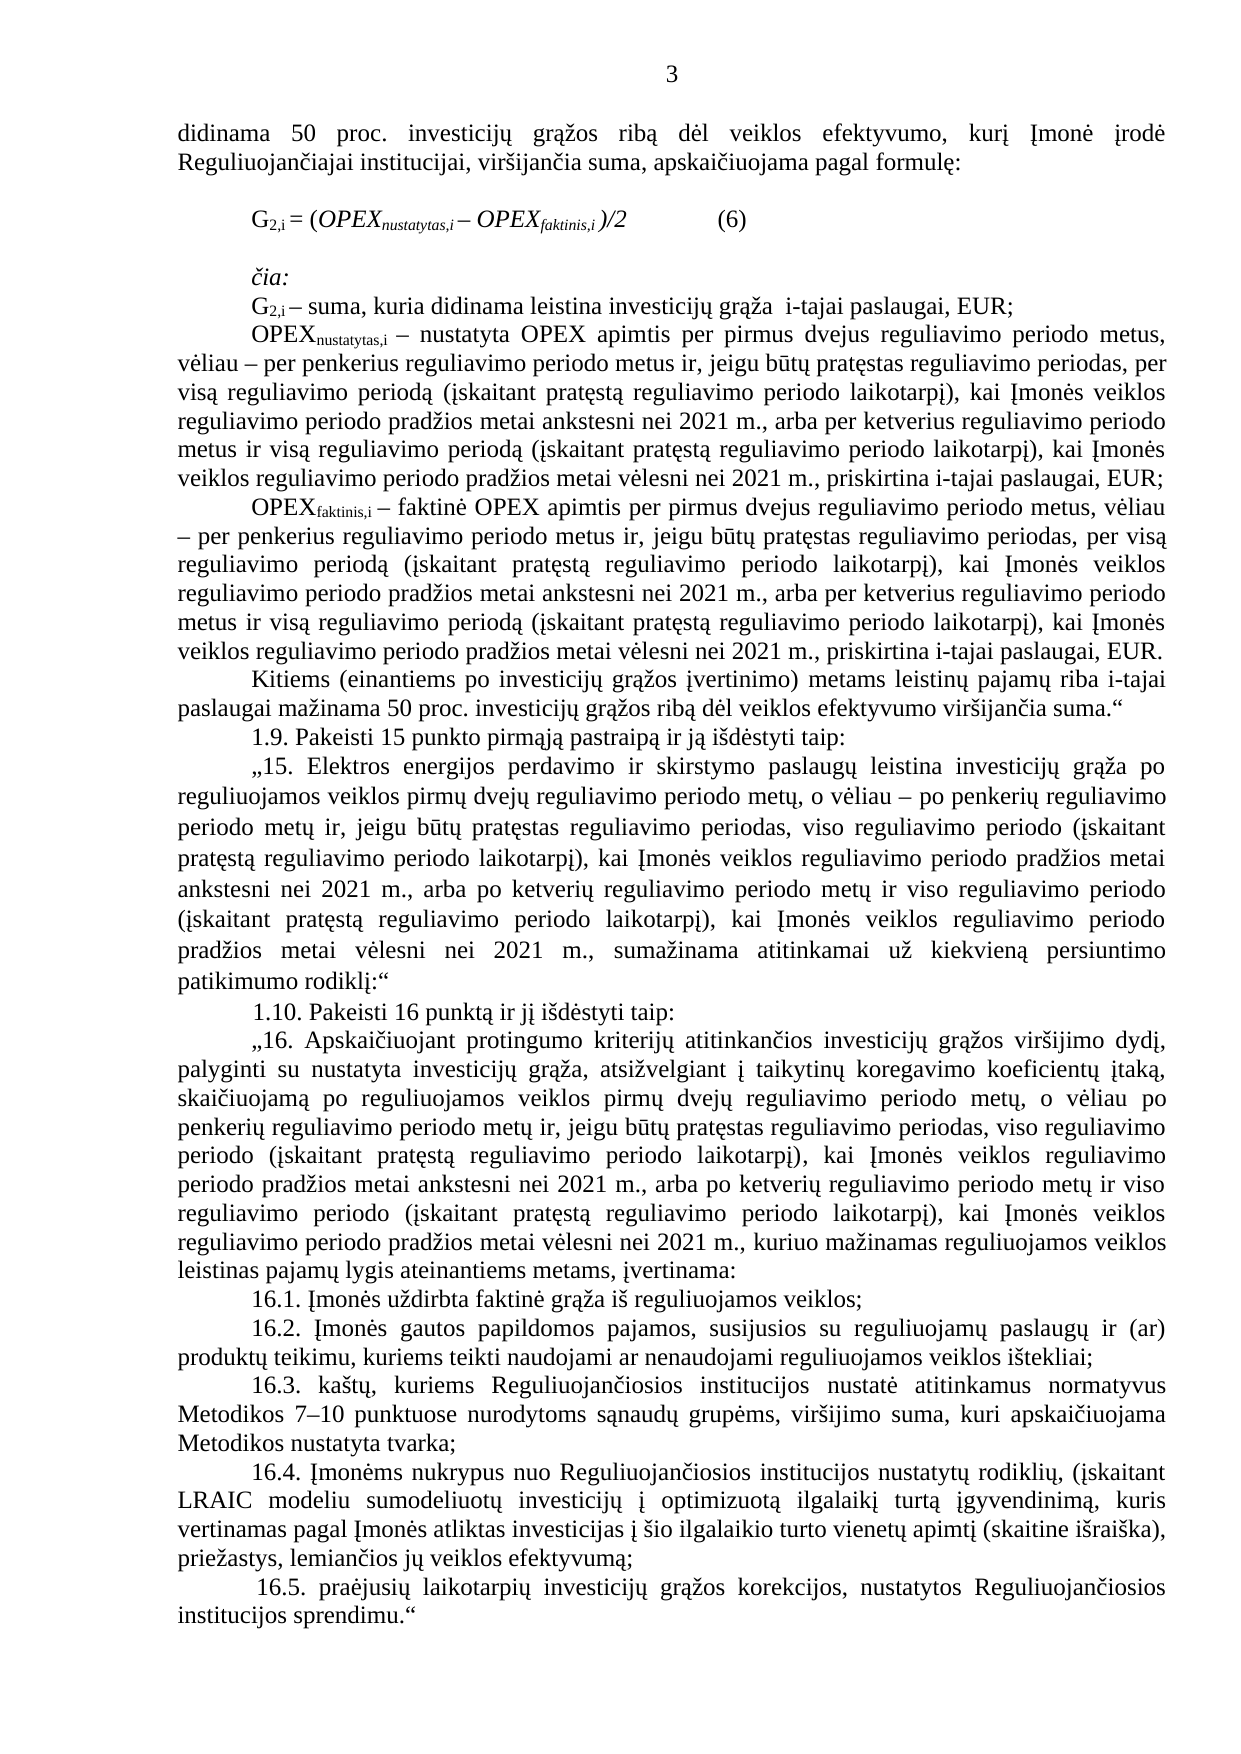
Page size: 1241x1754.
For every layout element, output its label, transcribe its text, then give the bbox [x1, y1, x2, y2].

text čia: [177, 262, 1167, 291]
text Kitiems (einantiems po investicijų grąžos įvertinimo) metams leistinų pajamų riba i-tajai paslaugai mažinama 50 proc. investicijų grąžos ribą dėl veiklos efektyvumo viršijančia suma.“ [177, 664, 1167, 722]
text 16.3. kaštų, kuriems Reguliuojančiosios institucijos nustatė atitinkamus normatyvus Metodikos 7–10 punktuose nurodytoms sąnaudų grupėms, viršijimo suma, kuri apskaičiuojama Metodikos nustatyta tvarka; [177, 1370, 1167, 1457]
text OPEXfaktinis,i – faktinė OPEX apimtis per pirmus dvejus reguliavimo periodo metus, vėliau – per penkerius reguliavimo periodo metus ir, jeigu būtų pratęstas reguliavimo periodas, per visą reguliavimo periodą (įskaitant pratęstą reguliavimo periodo laikotarpį), kai Įmonės veiklos reguliavimo periodo pradžios metai ankstesni nei 2021 m., arba per ketverius reguliavimo periodo metus ir visą reguliavimo periodą (įskaitant pratęstą reguliavimo periodo laikotarpį), kai Įmonės veiklos reguliavimo periodo pradžios metai vėlesni nei 2021 m., priskirtina i-tajai paslaugai, EUR. [177, 492, 1167, 664]
text 16.2. Įmonės gautos papildomos pajamos, susijusios su reguliuojamų paslaugų ir (ar) produktų teikimu, kuriems teikti naudojami ar nenaudojami reguliuojamos veiklos ištekliai; [177, 1313, 1167, 1370]
text 16.4. Įmonėms nukrypus nuo Reguliuojančiosios institucijos nustatytų rodiklių, (įskaitant LRAIC modeliu sumodeliuotų investicijų į optimizuotą ilgalaikį turtą įgyvendinimą, kuris vertinamas pagal Įmonės atliktas investicijas į šio ilgalaikio turto vienetų apimtį (skaitine išraiška), priežastys, lemiančios jų veiklos efektyvumą; [177, 1457, 1167, 1572]
text „15. Elektros energijos perdavimo ir skirstymo paslaugų leistina investicijų grąža po reguliuojamos veiklos pirmų dvejų reguliavimo periodo metų, o vėliau – po penkerių reguliavimo periodo metų ir, jeigu būtų pratęstas reguliavimo periodas, viso reguliavimo periodo (įskaitant pratęstą reguliavimo periodo laikotarpį), kai Įmonės veiklos reguliavimo periodo pradžios metai ankstesni nei 2021 m., arba po ketverių reguliavimo periodo metų ir viso reguliavimo periodo (įskaitant pratęstą reguliavimo periodo laikotarpį), kai Įmonės veiklos reguliavimo periodo pradžios metai vėlesni nei 2021 m., sumažinama atitinkamai už kiekvieną persiuntimo patikimumo rodiklį:“ [177, 751, 1167, 994]
text didinama 50 proc. investicijų grąžos ribą dėl veiklos efektyvumo, kurį Įmonė įrodė Reguliuojančiajai institucijai, viršijančia suma, apskaičiuojama pagal formulę: [177, 118, 1167, 176]
text 16.5. praėjusių laikotarpių investicijų grąžos korekcijos, nustatytos Reguliuojančiosios institucijos sprendimu.“ [177, 1572, 1167, 1629]
text G2,i = (OPEXnustatytas,i – OPEXfaktinis,i )/2 (6) [177, 204, 1167, 233]
text 1.9. Pakeisti 15 punkto pirmąją pastraipą ir ją išdėstyti taip: [177, 722, 1167, 751]
text 16.1. Įmonės uždirbta faktinė grąža iš reguliuojamos veiklos; [177, 1284, 1167, 1313]
text OPEXnustatytas,i – nustatyta OPEX apimtis per pirmus dvejus reguliavimo periodo metus, vėliau – per penkerius reguliavimo periodo metus ir, jeigu būtų pratęstas reguliavimo periodas, per visą reguliavimo periodą (įskaitant pratęstą reguliavimo periodo laikotarpį), kai Įmonės veiklos reguliavimo periodo pradžios metai ankstesni nei 2021 m., arba per ketverius reguliavimo periodo metus ir visą reguliavimo periodą (įskaitant pratęstą reguliavimo periodo laikotarpį), kai Įmonės veiklos reguliavimo periodo pradžios metai vėlesni nei 2021 m., priskirtina i-tajai paslaugai, EUR; [177, 319, 1167, 492]
text G2,i – suma, kuria didinama leistina investicijų grąža i-tajai paslaugai, EUR; [177, 291, 1167, 319]
text 1.10. Pakeisti 16 punktą ir jį išdėstyti taip: [177, 997, 1167, 1025]
text „16. Apskaičiuojant protingumo kriterijų atitinkančios investicijų grąžos viršijimo dydį, palyginti su nustatyta investicijų grąža, atsižvelgiant į taikytinų koregavimo koeficientų įtaką, skaičiuojamą po reguliuojamos veiklos pirmų dvejų reguliavimo periodo metų, o vėliau po penkerių reguliavimo periodo metų ir, jeigu būtų pratęstas reguliavimo periodas, viso reguliavimo periodo (įskaitant pratęstą reguliavimo periodo laikotarpį), kai Įmonės veiklos reguliavimo periodo pradžios metai ankstesni nei 2021 m., arba po ketverių reguliavimo periodo metų ir viso reguliavimo periodo (įskaitant pratęstą reguliavimo periodo laikotarpį), kai Įmonės veiklos reguliavimo periodo pradžios metai vėlesni nei 2021 m., kuriuo mažinamas reguliuojamos veiklos leistinas pajamų lygis ateinantiems metams, įvertinama: [177, 1025, 1167, 1284]
